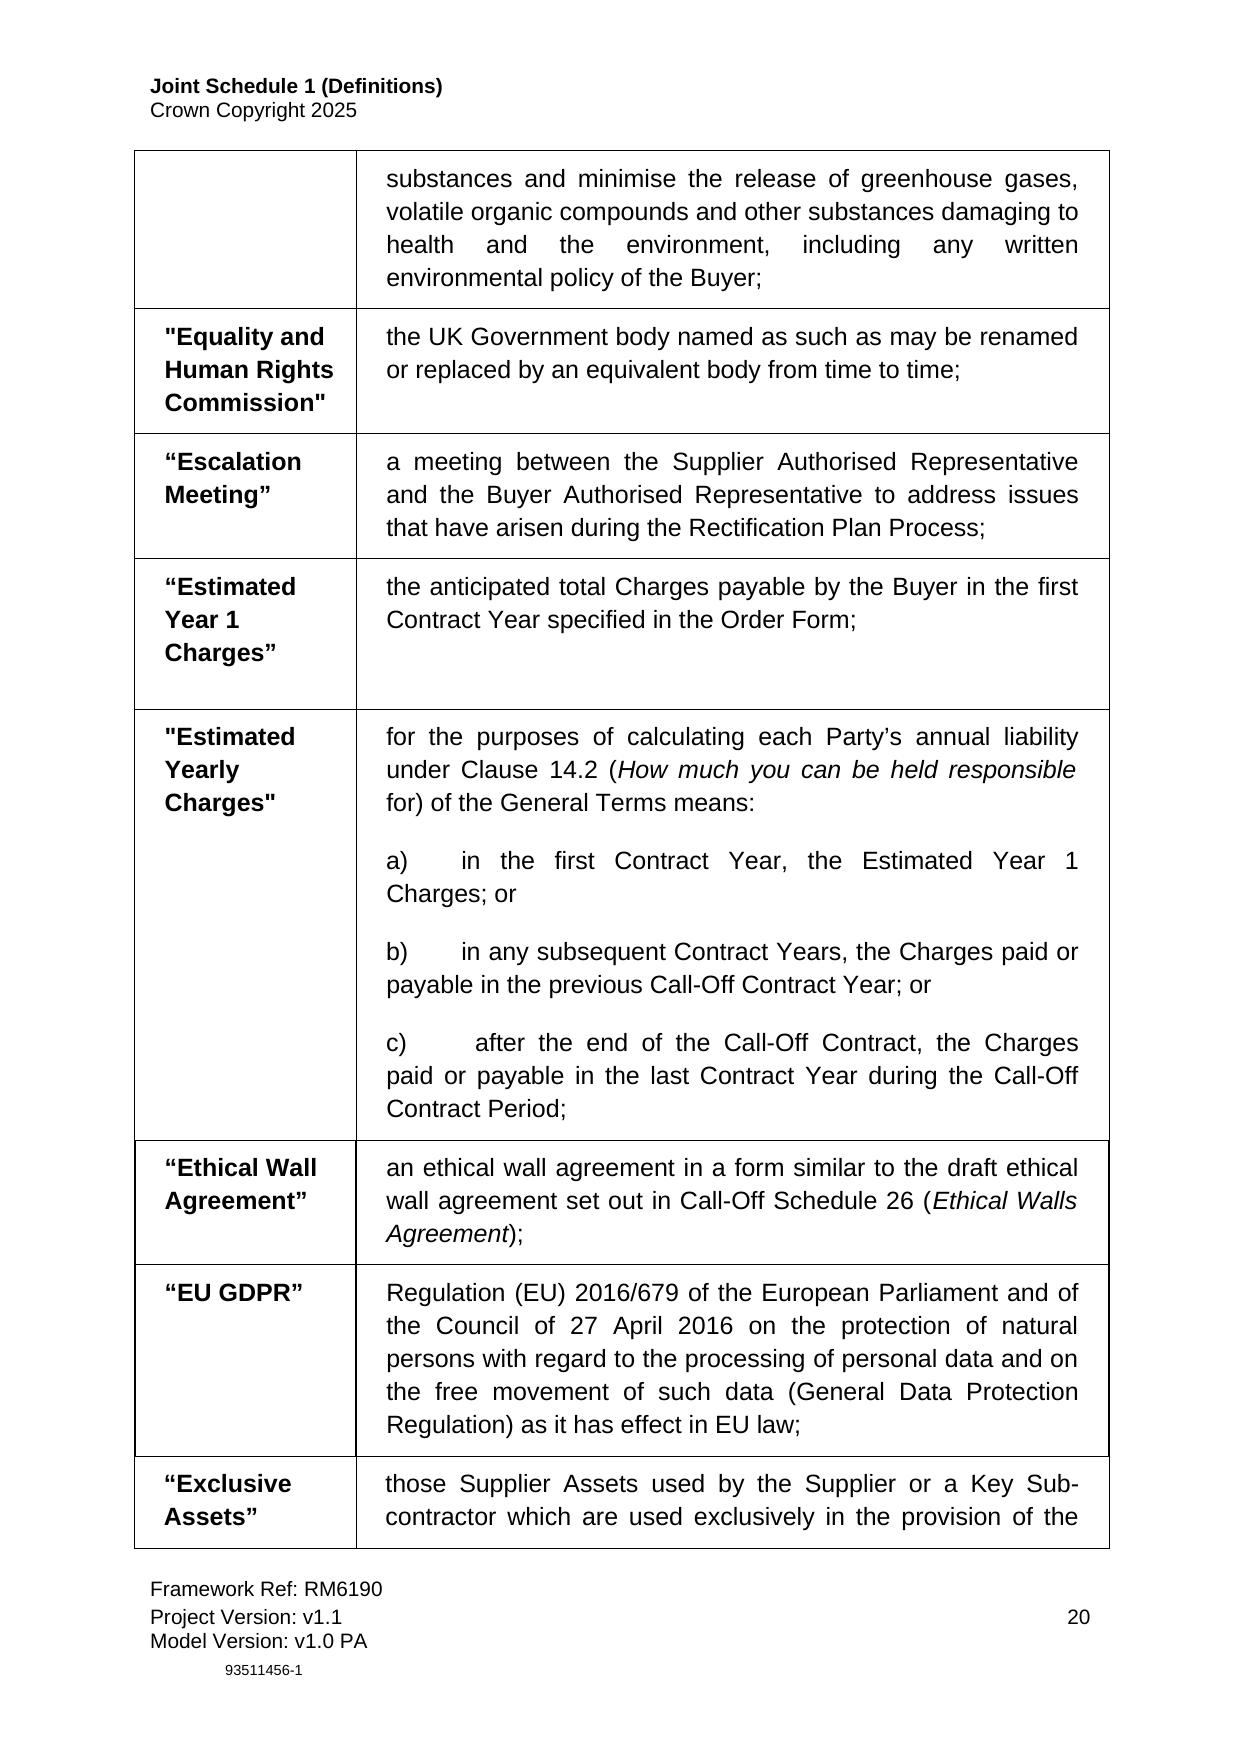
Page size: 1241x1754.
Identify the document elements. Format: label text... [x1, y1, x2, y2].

table_cell “Ethical Wall Agreement” [136, 1141, 355, 1264]
table_cell "Equality and Human Rights Commission" [135, 309, 356, 433]
table_cell for the purposes of calculating each Party’s annual liability under Clause 14.2 (How much you can be held responsible for) of the General Terms means: in the first Contract Year, the Estimated Year 1 Charges; or in any subsequent Contract Years, the Charges paid or payable in the previous Call-Off Contract Year; or after the end of the Call-Off Contract, the Charges paid or payable in the last Contract Year during the Call-Off Contract Period; [357, 710, 1109, 1140]
table_cell the anticipated total Charges payable by the Buyer in the first Contract Year specified in the Order Form; [357, 559, 1109, 708]
table_cell “Escalation Meeting” [135, 434, 356, 558]
table_cell a meeting between the Supplier Authorised Representative and the Buyer Authorised Representative to address issues that have arisen during the Rectification Plan Process; [357, 434, 1109, 558]
table_cell “EU GDPR” [136, 1265, 355, 1456]
table_cell those Supplier Assets used by the Supplier or a Key Sub-contractor which are used exclusively in the provision of the [357, 1457, 1109, 1548]
table_cell Regulation (EU) 2016/679 of the European Parliament and of the Council of 27 April 2016 on the protection of natural persons with regard to the processing of personal data and on the free movement of such data (General Data Protection Regulation) as it has effect in EU law; [357, 1265, 1108, 1456]
table_cell [135, 151, 356, 308]
table_cell “Estimated Year 1 Charges” [135, 559, 356, 708]
table_cell an ethical wall agreement in a form similar to the draft ethical wall agreement set out in Call-Off Schedule 26 (Ethical Walls Agreement); [357, 1141, 1108, 1264]
table_cell the UK Government body named as such as may be renamed or replaced by an equivalent body from time to time; [357, 309, 1109, 433]
table_cell substances and minimise the release of greenhouse gases, volatile organic compounds and other substances damaging to health and the environment, including any written environmental policy of the Buyer; [357, 151, 1109, 308]
table_cell "Estimated Yearly Charges" [135, 710, 356, 1140]
table_cell “Exclusive Assets” [135, 1457, 356, 1548]
